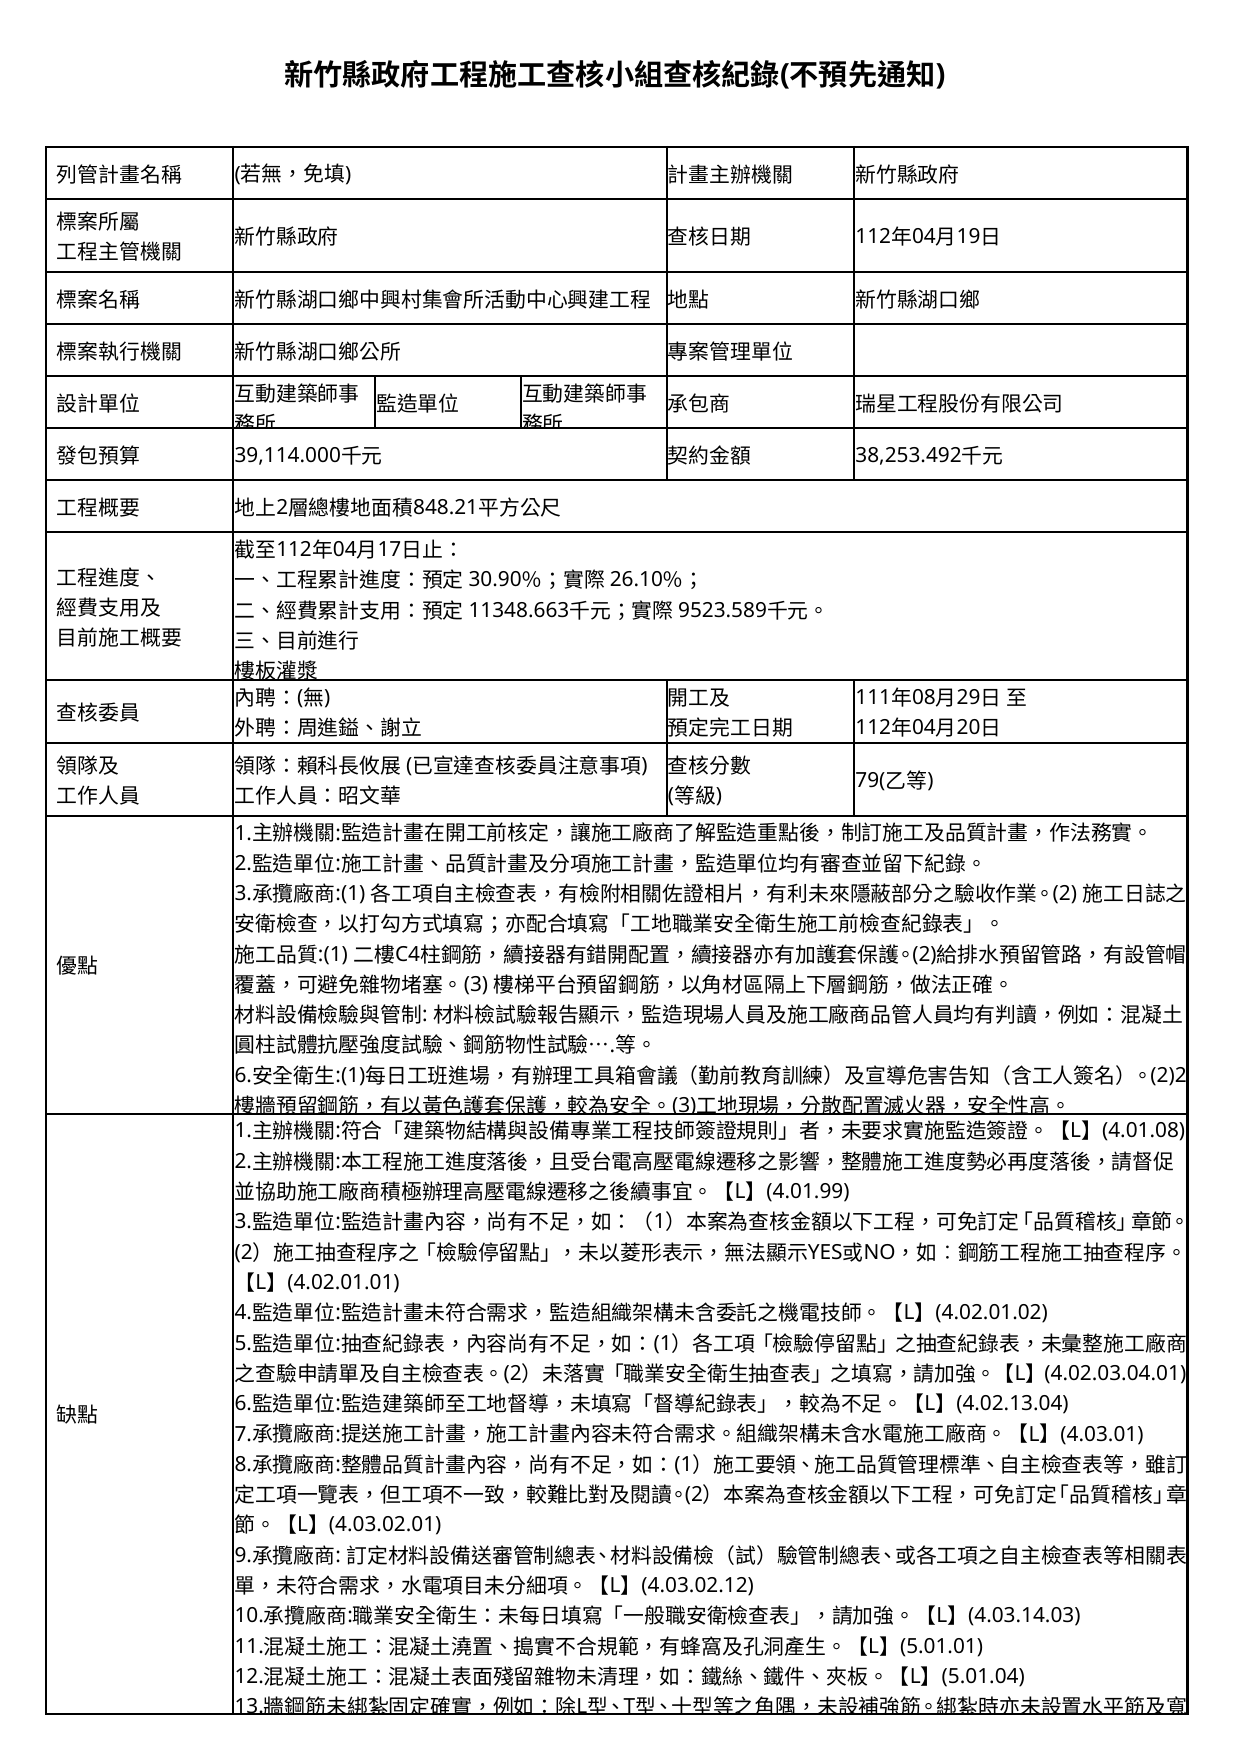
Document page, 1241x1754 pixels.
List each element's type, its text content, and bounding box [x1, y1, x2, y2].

table_cell 計畫主辦機關 [668, 148, 853, 198]
table_header [46, 0, 233, 42]
table_cell [0, 679, 42, 742]
table_cell [1189, 1113, 1239, 1712]
table_cell [0, 42, 42, 104]
table_header [42, 0, 46, 42]
table_cell [0, 198, 42, 271]
table_cell 契約金額 [668, 429, 853, 479]
table_cell [1189, 271, 1239, 323]
table_cell 互動建築師事務所 [234, 377, 374, 427]
table_cell 監造單位 [376, 377, 520, 427]
table_cell [1189, 323, 1239, 375]
table_cell 39,114.000千元 [234, 429, 666, 479]
table_cell 發包預算 [47, 429, 232, 479]
table_cell 112年04月19日 [855, 200, 1186, 271]
table_cell 工程進度、 經費支用及 目前施工概要 [47, 533, 232, 679]
table_cell [0, 146, 42, 198]
table_cell [1189, 679, 1239, 742]
table_header [0, 0, 42, 42]
table_cell 38,253.492千元 [855, 429, 1186, 479]
table_cell 優點 [47, 817, 232, 1112]
table_header [233, 0, 375, 42]
table_cell [521, 104, 667, 146]
table_cell [1189, 742, 1239, 814]
table_cell 列管計畫名稱 [47, 148, 232, 198]
table_cell 查核委員 [47, 681, 232, 742]
table_cell [1189, 531, 1239, 679]
table_header [667, 0, 854, 42]
table_cell [667, 104, 854, 146]
table_cell 設計單位 [47, 377, 232, 427]
table_cell 專案管理單位 [668, 325, 853, 375]
table_cell [1189, 198, 1239, 271]
table_cell 地上2層總樓地面積848.21平方公尺 [234, 481, 1186, 531]
table_cell [0, 531, 42, 679]
table_cell 1.主辦機關:監造計畫在開工前核定，讓施工廠商了解監造重點後，制訂施工及品質計畫，作法務實。 2.監造單位:施工計畫、品質計畫及分項施工計畫，監造單位均有審查並留下紀錄。 3.承攬廠商:(1) 各工項自主檢查表，有檢附相關佐證相片，有利未來隱蔽部分之驗收作業。(2) 施工日誌之安衛檢查，以打勾方式填寫；亦配合填寫「工地職業安全衛生施工前檢查紀錄表」。 施工品質:(1) 二樓C4柱鋼筋，續接器有錯開配置，續接器亦有加護套保護。(2)給排水預留管路，有設管帽覆蓋，可避免雜物堵塞。(3) 樓梯平台預留鋼筋，以角材區隔上下層鋼筋，做法正確。 材料設備檢驗與管制: 材料檢試驗報告顯示，監造現場人員及施工廠商品管人員均有判讀，例如：混凝土圓柱試體抗壓強度試驗、鋼筋物性試驗….等。 6.安全衛生:(1)每日工班進場，有辦理工具箱會議（勤前教育訓練）及宣導危害告知（含工人簽名）。(2)2樓牆預留鋼筋，有以黃色護套保護，較為安全。(3)工地現場，分散配置滅火器，安全性高。 [234, 817, 1186, 1112]
table_cell [0, 323, 42, 375]
table_cell 新竹縣政府 [234, 200, 666, 271]
table_cell [1189, 375, 1239, 427]
table_cell [0, 815, 42, 1112]
table_cell 互動建築師事務所 [522, 377, 666, 427]
table_cell [233, 104, 375, 146]
table_cell 承包商 [668, 377, 853, 427]
table_cell 79(乙等) [855, 744, 1186, 814]
table_cell 新竹縣湖口鄉 [855, 273, 1186, 323]
table_cell [0, 742, 42, 814]
table_cell 瑞星工程股份有限公司 [855, 377, 1186, 427]
table_cell 開工及 預定完工日期 [668, 681, 853, 742]
table_cell [0, 1113, 42, 1712]
table_cell [1189, 815, 1239, 1112]
table_cell [1189, 146, 1239, 198]
table_header [854, 0, 1187, 42]
table_cell [1189, 479, 1239, 531]
table_cell [1188, 104, 1239, 146]
table_cell [855, 325, 1186, 375]
table_cell 領隊：賴科長攸展 (已宣達查核委員注意事項) 工作人員：昭文華 [234, 744, 666, 814]
table_cell [0, 104, 42, 146]
table_header [521, 0, 667, 42]
table_cell 新竹縣政府工程施工查核小組查核紀錄(不預先通知) [42, 42, 1187, 104]
table_cell 111年08月29日 至 112年04月20日 [855, 681, 1186, 742]
table_cell 查核日期 [668, 200, 853, 271]
table_cell [0, 427, 42, 479]
table_cell 標案執行機關 [47, 325, 232, 375]
table_cell [46, 104, 233, 146]
table_cell 1.主辦機關:符合「建築物結構與設備專業工程技師簽證規則」者，未要求實施監造簽證。【L】(4.01.08) 2.主辦機關:本工程施工進度落後，且受台電高壓電線遷移之影響，整體施工進度勢必再度落後，請督促並協助施工廠商積極辦理高壓電線遷移之後續事宜。【L】(4.01.99) 3.監造單位:監造計畫內容，尚有不足，如：（1）本案為查核金額以下工程，可免訂定「品質稽核」章節。(2）施工抽查程序之「檢驗停留點」，未以菱形表示，無法顯示YES或NO，如︰鋼筋工程施工抽查程序。【L】(4.02.01.01) 4.監造單位:監造計畫未符合需求，監造組織架構未含委託之機電技師。【L】(4.02.01.02) 5.監造單位:抽查紀錄表，內容尚有不足，如：(1）各工項「檢驗停留點」之抽查紀錄表，未彙整施工廠商之查驗申請單及自主檢查表。(2）未落實「職業安全衛生抽查表」之填寫，請加強。【L】(4.02.03.04.01) 6.監造單位:監造建築師至工地督導，未填寫「督導紀錄表」，較為不足。【L】(4.02.13.04) 7.承攬廠商:提送施工計畫，施工計畫內容未符合需求。組織架構未含水電施工廠商。【L】(4.03.01) 8.承攬廠商:整體品質計畫內容，尚有不足，如：(1）施工要領、施工品質管理標準、自主檢查表等，雖訂定工項一覽表，但工項不一致，較難比對及閱讀。(2）本案為查核金額以下工程，可免訂定「品質稽核」章節。【L】(4.03.02.01) 9.承攬廠商: 訂定材料設備送審管制總表、材料設備檢（試）驗管制總表、或各工項之自主檢查表等相關表單，未符合需求，水電項目未分細項。【L】(4.03.02.12) 10.承攬廠商:職業安全衛生：未每日填寫「一般職安衛檢查表」，請加強。【L】(4.03.14.03) 11.混凝土施工：混凝土澆置、搗實不合規範，有蜂窩及孔洞產生。【L】(5.01.01) 12.混凝土施工：混凝土表面殘留雜物未清理，如：鐵絲、鐵件、夾板。【L】(5.01.04) 13.牆鋼筋未綁紮固定確實，例如：除L型、T型、十型等之角隅，未設補強筋。綁紮時亦未設置水平筋及寬止筋。【L】(5.02.08) [234, 1115, 1186, 1712]
table_cell [1189, 427, 1239, 479]
table_cell 標案名稱 [47, 273, 232, 323]
table_cell 工程概要 [47, 481, 232, 531]
table_cell [1188, 42, 1239, 104]
table_cell 內聘：(無) 外聘：周進鎰、謝立 [234, 681, 666, 742]
table_cell [0, 375, 42, 427]
table_cell [375, 104, 521, 146]
table_cell 領隊及 工作人員 [47, 744, 232, 814]
table_cell [42, 104, 46, 146]
table_cell [854, 104, 1187, 146]
table_cell 缺點 [47, 1115, 232, 1712]
table_cell 標案所屬 工程主管機關 [47, 200, 232, 271]
table_cell (若無，免填) [234, 148, 666, 198]
table_header [1188, 0, 1239, 42]
table_cell 查核分數 (等級) [668, 744, 853, 814]
table_cell 新竹縣湖口鄉中興村集會所活動中心興建工程 [234, 273, 666, 323]
table_cell 地點 [668, 273, 853, 323]
table_cell [0, 479, 42, 531]
table_cell 截至112年04月17日止： 一、工程累計進度：預定 30.90％；實際 26.10％； 二、經費累計支用：預定 11348.663千元；實際 9523.589千元。 三、目前進行 樓板灌漿 [234, 533, 1186, 679]
table_cell 新竹縣政府 [855, 148, 1186, 198]
table_cell 新竹縣湖口鄉公所 [234, 325, 666, 375]
table_header [375, 0, 521, 42]
table_cell [0, 271, 42, 323]
